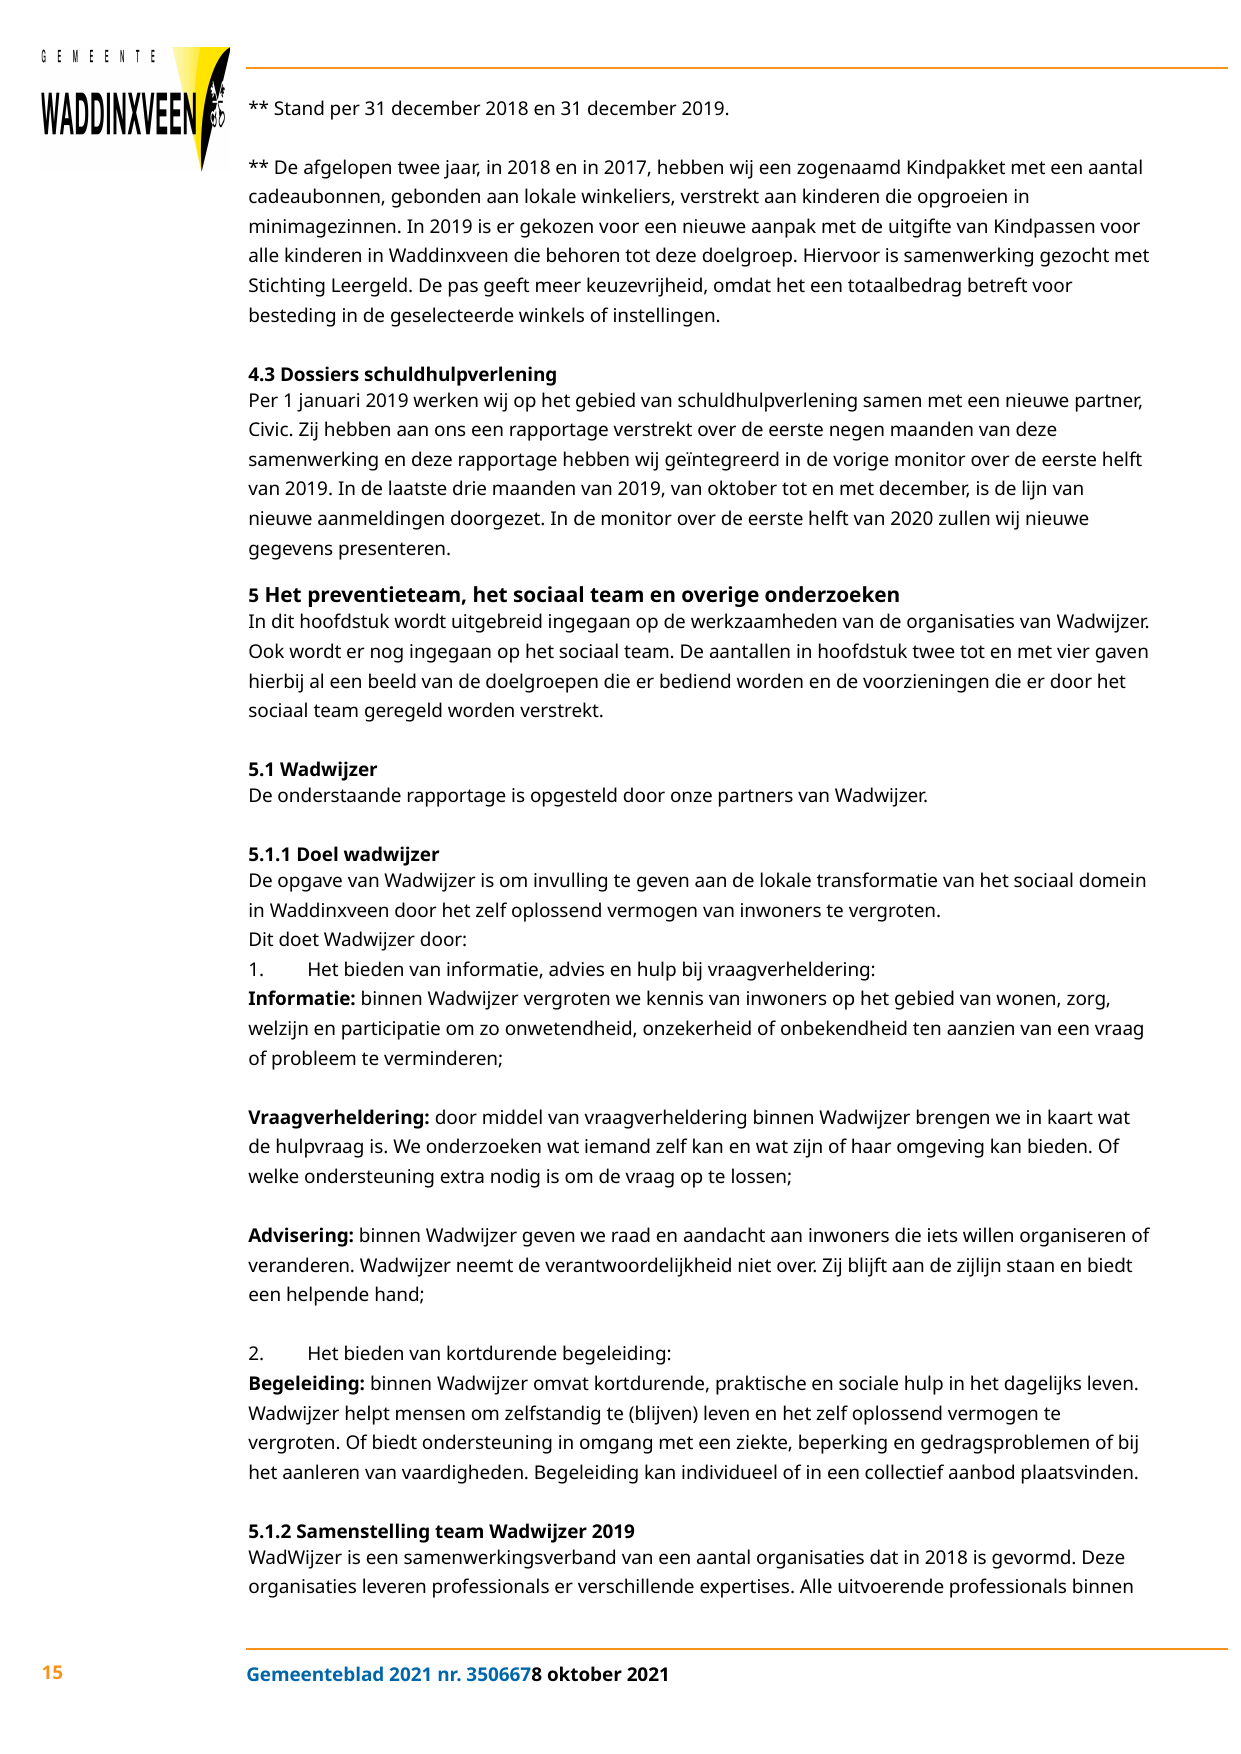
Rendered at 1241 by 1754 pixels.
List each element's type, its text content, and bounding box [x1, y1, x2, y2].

text Begeleiding: binnen Wadwijzer omvat kortdurende, praktische en sociale hulp in het dagelijks leven. Wadwijzer helpt mensen om zelfstandig te (blijven) leven en het zelf oplossend vermogen te vergroten. Of biedt ondersteuning in omgang met een ziekte, beperking en gedragsproblemen of bij het aanleren van vaardigheden. Begeleiding kan individueel of in een collectief aanbod plaatsvinden. [248, 1370, 1152, 1485]
text WadWijzer is een samenwerkingsverband van een aantal organisaties dat in 2018 is gevormd. Deze organisaties leveren professionals er verschillende expertises. Alle uitvoerende professionals binnen [248, 1544, 1152, 1599]
text De onderstaande rapportage is opgesteld door onze partners van Wadwijzer. [248, 782, 1152, 808]
text Civic. Zij hebben aan ons een rapportage verstrekt over de eerste negen maanden van deze samenwerking en deze rapportage hebben wij geïntegreerd in de vorige monitor over de eerste helft van 2019. In de laatste drie maanden van 2019, van oktober tot en met december, is de lijn van nieuwe aanmeldingen doorgezet. In de monitor over de eerste helft van 2020 zullen wij nieuwe gegevens presenteren. [248, 416, 1152, 560]
text 5.1.2 Samenstelling team Wadwijzer 2019 [248, 1518, 1152, 1544]
list Het bieden van kortdurende begeleiding: [248, 1341, 1152, 1366]
text Dit doet Wadwijzer door: [248, 926, 1152, 952]
text Advisering: binnen Wadwijzer geven we raad en aandacht aan inwoners die iets willen organiseren of veranderen. Wadwijzer neemt de verantwoordelijkheid niet over. Zij blijft aan de zijlijn staan en biedt een helpende hand; [248, 1222, 1152, 1307]
text ** De afgelopen twee jaar, in 2018 en in 2017, hebben wij een zogenaamd Kindpakket met een aantal cadeaubonnen, gebonden aan lokale winkeliers, verstrekt aan kinderen die opgroeien in minimagezinnen. In 2019 is er gekozen voor een nieuwe aanpak met de uitgifte van Kindpassen voor alle kinderen in Waddinxveen die behoren tot deze doelgroep. Hiervoor is samenwerking gezocht met Stichting Leergeld. De pas geeft meer keuzevrijheid, omdat het een totaalbedrag betreft voor besteding in de geselecteerde winkels of instellingen. [248, 154, 1152, 328]
text 4.3 Dossiers schuldhulpverlening [248, 361, 1152, 387]
text 5.1 Wadwijzer [248, 757, 1152, 782]
text 5.1.1 Doel wadwijzer [248, 842, 1152, 867]
picture [41, 47, 231, 172]
text In dit hoofdstuk wordt uitgebreid ingegaan op de werkzaamheden van de organisaties van Wadwijzer. Ook wordt er nog ingegaan op het sociaal team. De aantallen in hoofdstuk twee tot en met vier gaven hierbij al een beeld van de doelgroepen die er bediend worden en de voorzieningen die er door het sociaal team geregeld worden verstrekt. [248, 609, 1152, 723]
text Per 1 januari 2019 werken wij op het gebied van schuldhulpverlening samen met een nieuwe partner, [248, 387, 1152, 412]
text 5 Het preventieteam, het sociaal team en overige onderzoeken [248, 580, 1152, 609]
text Informatie: binnen Wadwijzer vergroten we kennis van inwoners op het gebied van wonen, zorg, welzijn en participatie om zo onwetendheid, onzekerheid of onbekendheid ten aanzien van een vraag of probleem te verminderen; [248, 986, 1152, 1071]
text De opgave van Wadwijzer is om invulling te geven aan de lokale transformatie van het sociaal domein in Waddinxveen door het zelf oplossend vermogen van inwoners te vergroten. [248, 867, 1152, 923]
text Vraagverheldering: door middel van vraagverheldering binnen Wadwijzer brengen we in kaart wat de hulpvraag is. We onderzoeken wat iemand zelf kan en wat zijn of haar omgeving kan bieden. Of welke ondersteuning extra nodig is om de vraag op te lossen; [248, 1104, 1152, 1189]
list Het bieden van informatie, advies en hulp bij vraagverheldering: [248, 956, 1152, 982]
text ** Stand per 31 december 2018 en 31 december 2019. [248, 95, 1152, 121]
